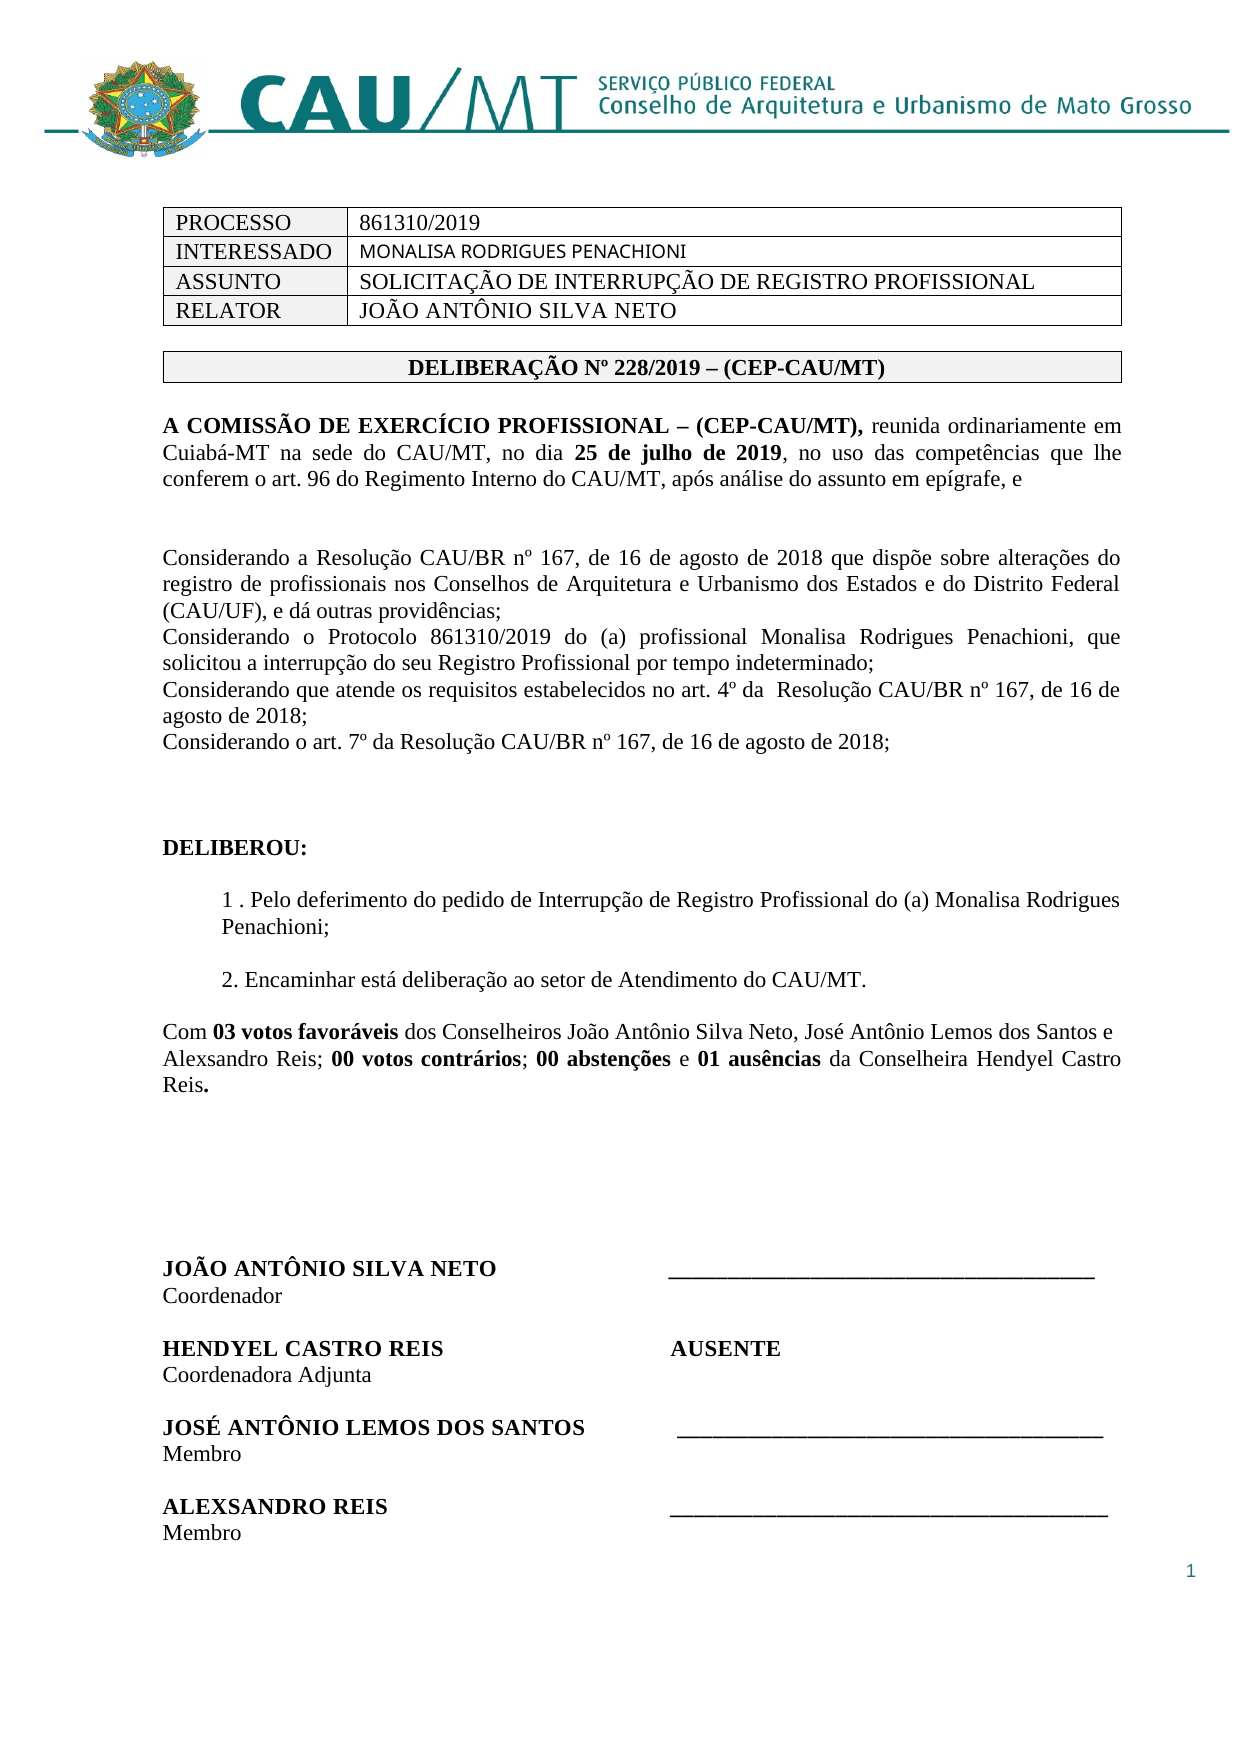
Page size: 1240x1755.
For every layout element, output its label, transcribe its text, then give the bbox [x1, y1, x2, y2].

text Coordenadora Adjunta [162, 1361, 1122, 1387]
table_cell SOLICITAÇÃO DE INTERRUPÇÃO DE REGISTRO PROFISSIONAL [348, 267, 1121, 295]
text Considerando o art. 7º da Resolução CAU/BR nº 167, de 16 de agosto de 2018; [162, 728, 1122, 755]
table_cell ASSUNTO [164, 267, 347, 295]
text A COMISSÃO DE EXERCÍCIO PROFISSIONAL – (CEP-CAU/MT), reunida ordinariamente em Cuiabá-MT na sede do CAU/MT, no dia 25 de julho de 2019, no uso das competências que lhe conferem o art. 96 do Regimento Interno do CAU/MT, após análise do assunto em epígrafe, e [162, 412, 1122, 491]
text Alexsandro Reis; 00 votos contrários; 00 abstenções e 01 ausências da Conselheira Hendyel Castro Reis. [162, 1045, 1122, 1097]
text HENDYEL CASTRO REIS AUSENTE [162, 1334, 1122, 1361]
table_header PROCESSO [164, 208, 347, 236]
text Com 03 votos favoráveis dos Conselheiros João Antônio Silva Neto, José Antônio Lemos dos Santos e [162, 1018, 1122, 1045]
text ALEXSANDRO REIS _____________________________________ [162, 1493, 1122, 1519]
text JOSÉ ANTÔNIO LEMOS DOS SANTOS ____________________________________ [162, 1414, 1122, 1440]
text DELIBERAÇÃO Nº 228/2019 – (CEP-CAU/MT) [164, 352, 1121, 382]
text JOÃO ANTÔNIO SILVA NETO ____________________________________ [162, 1256, 1122, 1282]
table_cell INTERESSADO [164, 237, 347, 266]
text Coordenador [162, 1282, 1122, 1308]
text Considerando que atende os requisitos estabelecidos no art. 4º da Resolução CAU/BR nº 167, de 16 de agosto de 2018; [162, 676, 1122, 728]
table_cell JOÃO ANTÔNIO SILVA NETO [348, 296, 1121, 325]
text Considerando a Resolução CAU/BR nº 167, de 16 de agosto de 2018 que dispõe sobre alterações do registro de profissionais nos Conselhos de Arquitetura e Urbanismo dos Estados e do Distrito Federal (CAU/UF), e dá outras providências; [162, 544, 1122, 623]
text Considerando o Protocolo 861310/2019 do (a) profissional Monalisa Rodrigues Penachioni, que solicitou a interrupção do seu Registro Profissional por tempo indeterminado; [162, 623, 1122, 676]
text 2. Encaminhar está deliberação ao setor de Atendimento do CAU/MT. [221, 966, 1122, 992]
table_header 861310/2019 [348, 208, 1121, 236]
table_cell MONALISA RODRIGUES PENACHIONI [348, 237, 1121, 266]
text Membro [162, 1519, 1122, 1545]
table_cell RELATOR [164, 296, 347, 325]
text DELIBEROU: [162, 834, 1122, 860]
text 1 . Pelo deferimento do pedido de Interrupção de Registro Profissional do (a) Monalisa Rodrigues Penachioni; [221, 887, 1122, 939]
text Membro [162, 1440, 1122, 1466]
